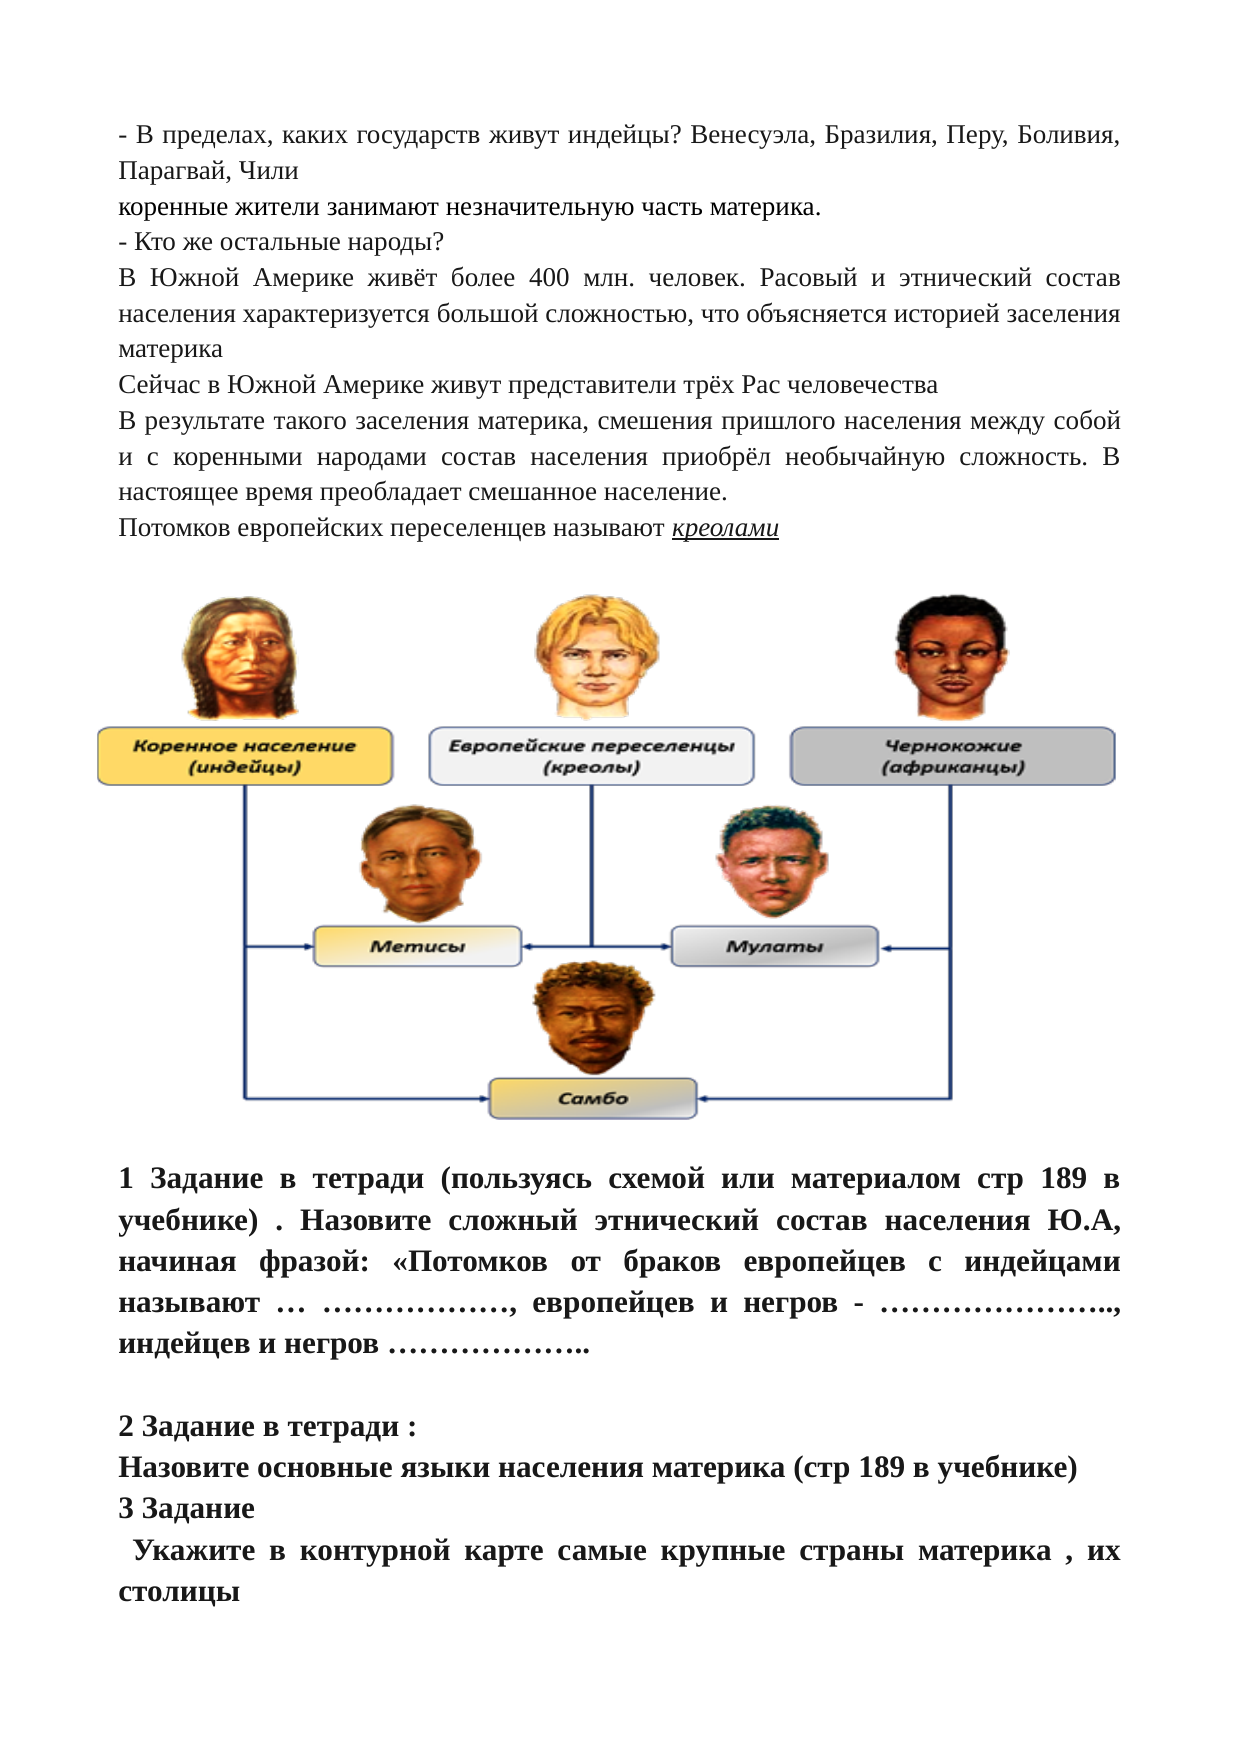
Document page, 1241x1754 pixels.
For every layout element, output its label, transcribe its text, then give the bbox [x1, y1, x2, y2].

text Укажите в контурной карте самые крупные страны материка , их столицы [118, 1531, 1122, 1608]
text Назовите основные языки населения материка (стр 189 в учебнике) [118, 1448, 1122, 1484]
text 3 Задание [118, 1489, 1122, 1526]
text коренные жители занимают незначительную часть материка. [118, 189, 1122, 221]
text - Кто же остальные народы? [118, 225, 1122, 256]
text 2 Задание в тетради : [118, 1407, 1122, 1443]
text В результате такого заселения материка, смешения пришлого населения между собой и с коренными народами состав населения приобрёл необычайную сложность. В настоящее время преобладает смешанное население. [118, 404, 1122, 507]
text Сейчас в Южной Америке живут представители трёх Рас человечества [118, 368, 1122, 399]
text Потомков европейских переселенцев называют креолами [118, 511, 1122, 542]
text 1 Задание в тетради (пользуясь схемой или материалом стр 189 в учебнике) . Назовите сложный этнический состав населения Ю.А, начиная фразой: «Потомков от браков европейцев с индейцами называют … ………………, европейцев и негров - ………………….., индейцев и негров ……………….. [118, 1159, 1122, 1361]
text В Южной Америке живёт более 400 млн. человек. Расовый и этнический состав населения характеризуется большой сложностью, что объясняется историей заселения материка [118, 261, 1122, 364]
text - В пределах, каких государств живут индейцы? Венесуэла, Бразилия, Перу, Боливия, Парагвай, Чили [118, 118, 1122, 185]
picture [97, 585, 1116, 1120]
